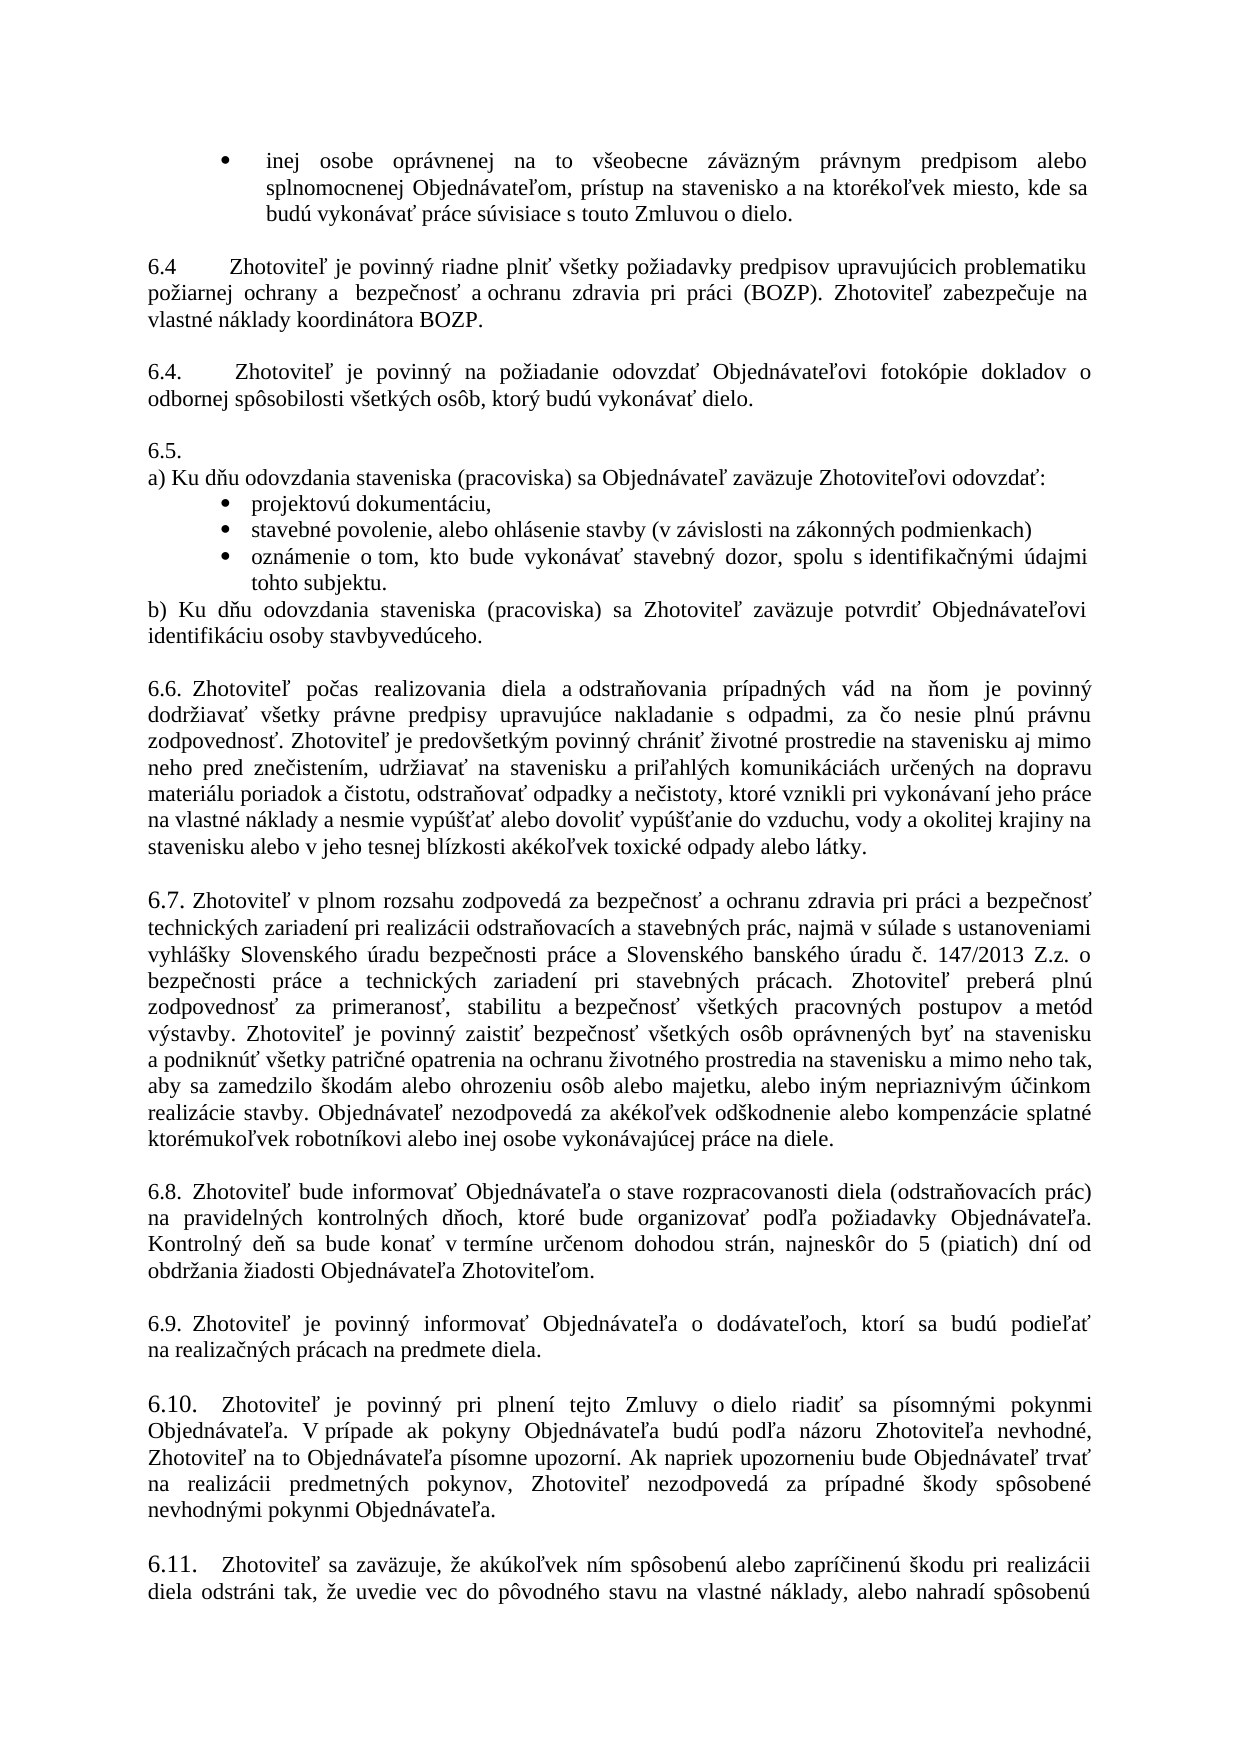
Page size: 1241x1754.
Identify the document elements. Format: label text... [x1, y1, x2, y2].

list stavebné povolenie, alebo ohlásenie stavby (v závislosti na zákonných podmienkach) [221, 517, 1088, 543]
list Zhotoviteľ v plnom rozsahu zodpovedá za bezpečnosť a ochranu zdravia pri práci a bezpečnosť technických zariadení pri realizácii odstraňovacích a stavebných prác, najmä v súlade s ustanoveniami vyhlášky Slovenského úradu bezpečnosti práce a Slovenského banského úradu č. 147/2013 Z.z. o bezpečnosti práce a technických zariadení pri stavebných prácach. Zhotoviteľ preberá plnú zodpovednosť za primeranosť, stabilitu a bezpečnosť všetkých pracovných postupov a metód výstavby. Zhotoviteľ je povinný zaistiť bezpečnosť všetkých osôb oprávnených byť na stavenisku a podniknúť všetky patričné opatrenia na ochranu životného prostredia na stavenisku a mimo neho tak, aby sa zamedzilo škodám alebo ohrozeniu osôb alebo majetku, alebo iným nepriaznivým účinkom realizácie stavby. Objednávateľ nezodpovedá za akékoľvek odškodnenie alebo kompenzácie splatné ktorémukoľvek robotníkovi alebo inej osobe vykonávajúcej práce na diele. [148, 886, 1093, 1151]
list Zhotoviteľ je povinný informovať Objednávateľa o dodávateľoch, ktorí sa budú podieľať na realizačných prácach na predmete diela. [148, 1309, 1093, 1362]
list inej osobe oprávnenej na to všeobecne záväzným právnym predpisom alebo splnomocnenej Objednávateľom, prístup na stavenisko a na ktorékoľvek miesto, kde sa budú vykonávať práce súvisiace s touto Zmluvou o dielo. [221, 148, 1088, 227]
list Zhotoviteľ bude informovať Objednávateľa o stave rozpracovanosti diela (odstraňovacích prác) na pravidelných kontrolných dňoch, ktoré bude organizovať podľa požiadavky Objednávateľa. Kontrolný deň sa bude konať v termíne určenom dohodou strán, najneskôr do 5 (piatich) dní od obdržania žiadosti Objednávateľa Zhotoviteľom. [148, 1178, 1093, 1283]
list Zhotoviteľ je povinný pri plnení tejto Zmluvy o dielo riadiť sa písomnými pokynmi Objednávateľa. V prípade ak pokyny Objednávateľa budú podľa názoru Zhotoviteľa nevhodné, Zhotoviteľ na to Objednávateľa písomne upozorní. Ak napriek upozorneniu bude Objednávateľ trvať na realizácii predmetných pokynov, Zhotoviteľ nezodpovedá za prípadné škody spôsobené nevhodnými pokynmi Objednávateľa. [148, 1389, 1093, 1523]
list Zhotoviteľ počas realizovania diela a odstraňovania prípadných vád na ňom je povinný dodržiavať všetky právne predpisy upravujúce nakladanie s odpadmi, za čo nesie plnú právnu zodpovednosť. Zhotoviteľ je predovšetkým povinný chrániť životné prostredie na stavenisku aj mimo neho pred znečistením, udržiavať na stavenisku a priľahlých komunikáciách určených na dopravu materiálu poriadok a čistotu, odstraňovať odpadky a nečistoty, ktoré vznikli pri vykonávaní jeho práce na vlastné náklady a nesmie vypúšťať alebo dovoliť vypúšťanie do vzduchu, vody a okolitej krajiny na stavenisku alebo v jeho tesnej blízkosti akékoľvek toxické odpady alebo látky. [148, 675, 1093, 859]
list Zhotoviteľ sa zaväzuje, že akúkoľvek ním spôsobenú alebo zapríčinenú škodu pri realizácii diela odstráni tak, že uvedie vec do pôvodného stavu na vlastné náklady, alebo nahradí spôsobenú [148, 1549, 1093, 1604]
list Zhotoviteľ je povinný riadne plniť všetky požiadavky predpisov upravujúcich problematiku požiarnej ochrany a bezpečnosť a ochranu zdravia pri práci (BOZP). Zhotoviteľ zabezpečuje na vlastné náklady koordinátora BOZP. [148, 253, 1088, 332]
list Zhotoviteľ je povinný na požiadanie odovzdať Objednávateľovi fotokópie dokladov o odbornej spôsobilosti všetkých osôb, ktorý budú vykonávať dielo. [148, 358, 1093, 411]
text b) Ku dňu odovzdania staveniska (pracoviska) sa Zhotoviteľ zaväzuje potvrdiť Objednávateľovi identifikáciu osoby stavbyvedúceho. [148, 596, 1088, 648]
text a) Ku dňu odovzdania staveniska (pracoviska) sa Objednávateľ zaväzuje Zhotoviteľovi odovzdať: [148, 464, 1088, 490]
list projektovú dokumentáciu, [221, 490, 1088, 517]
list oznámenie o tom, kto bude vykonávať stavebný dozor, spolu s identifikačnými údajmi tohto subjektu. [221, 543, 1088, 596]
